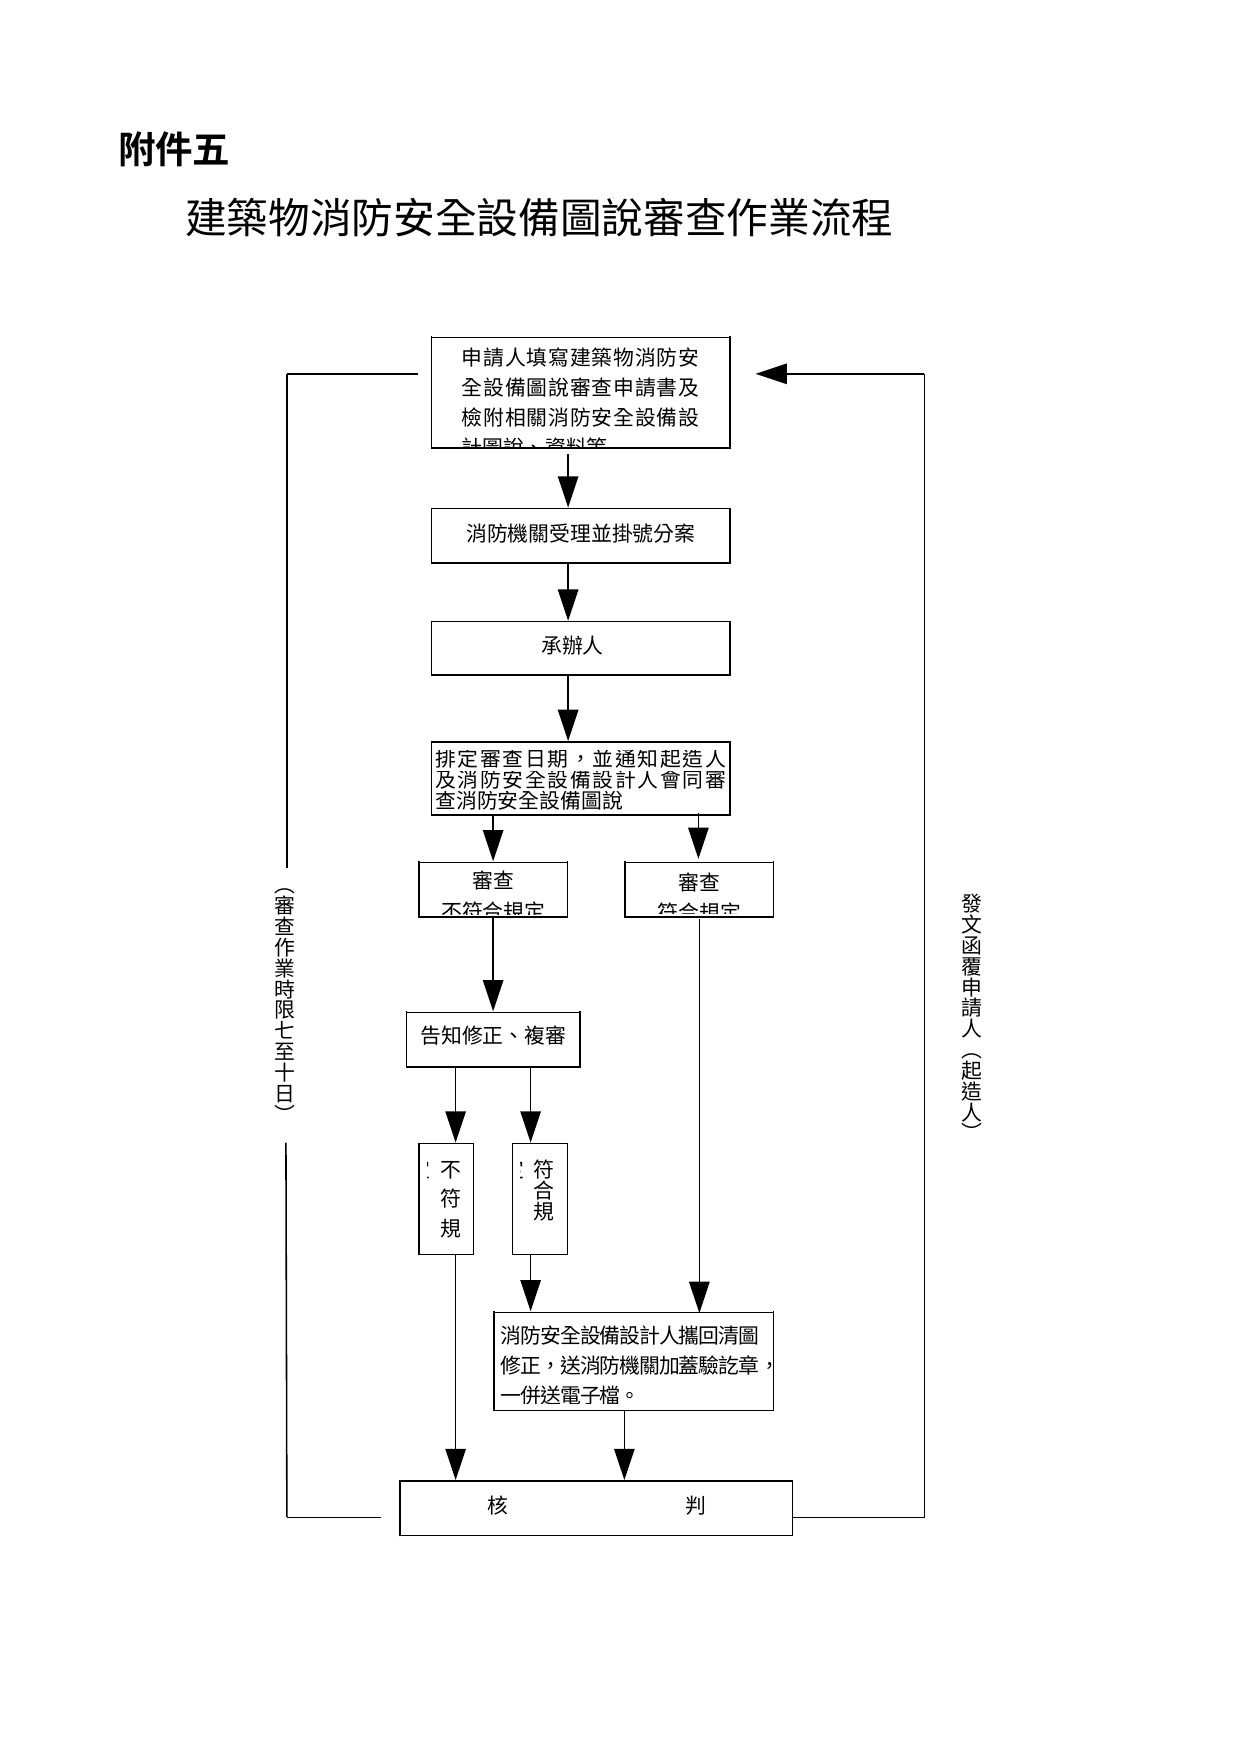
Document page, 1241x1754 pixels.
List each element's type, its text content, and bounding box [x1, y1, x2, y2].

text 消防安全設備設計人攜回清圖修正，送消防機關加蓋驗訖章，一併送電子檔。 [501, 1319, 767, 1404]
text 核 判 [416, 1489, 777, 1519]
text 審查 [423, 865, 564, 895]
text 附件五 [118, 119, 1122, 174]
text 不符合規定 [423, 895, 564, 914]
text 申請人填寫建築物消防安全設備圖說審查申請書及檢附相關消防安全設備設計圖說、資料等 [462, 341, 699, 447]
text 告知修正、複審 [410, 1019, 576, 1049]
text 審查 [629, 866, 770, 896]
text 承辦人 [447, 630, 714, 660]
text 符合規定 [521, 1159, 559, 1238]
text 消防機關受理並掛號分案 [435, 517, 726, 547]
text 不符規定 [427, 1159, 465, 1238]
text 發文函覆申請人（起造人） [957, 893, 987, 1144]
text （審查作業時限七至十日） [274, 874, 300, 1162]
text 建築物消防安全設備圖說審查作業流程 [118, 174, 1122, 236]
text 符合規定 [629, 896, 770, 913]
text 排定審查日期，並通知起造人及消防安全設備設計人會同審查消防安全設備圖說 [435, 750, 726, 813]
